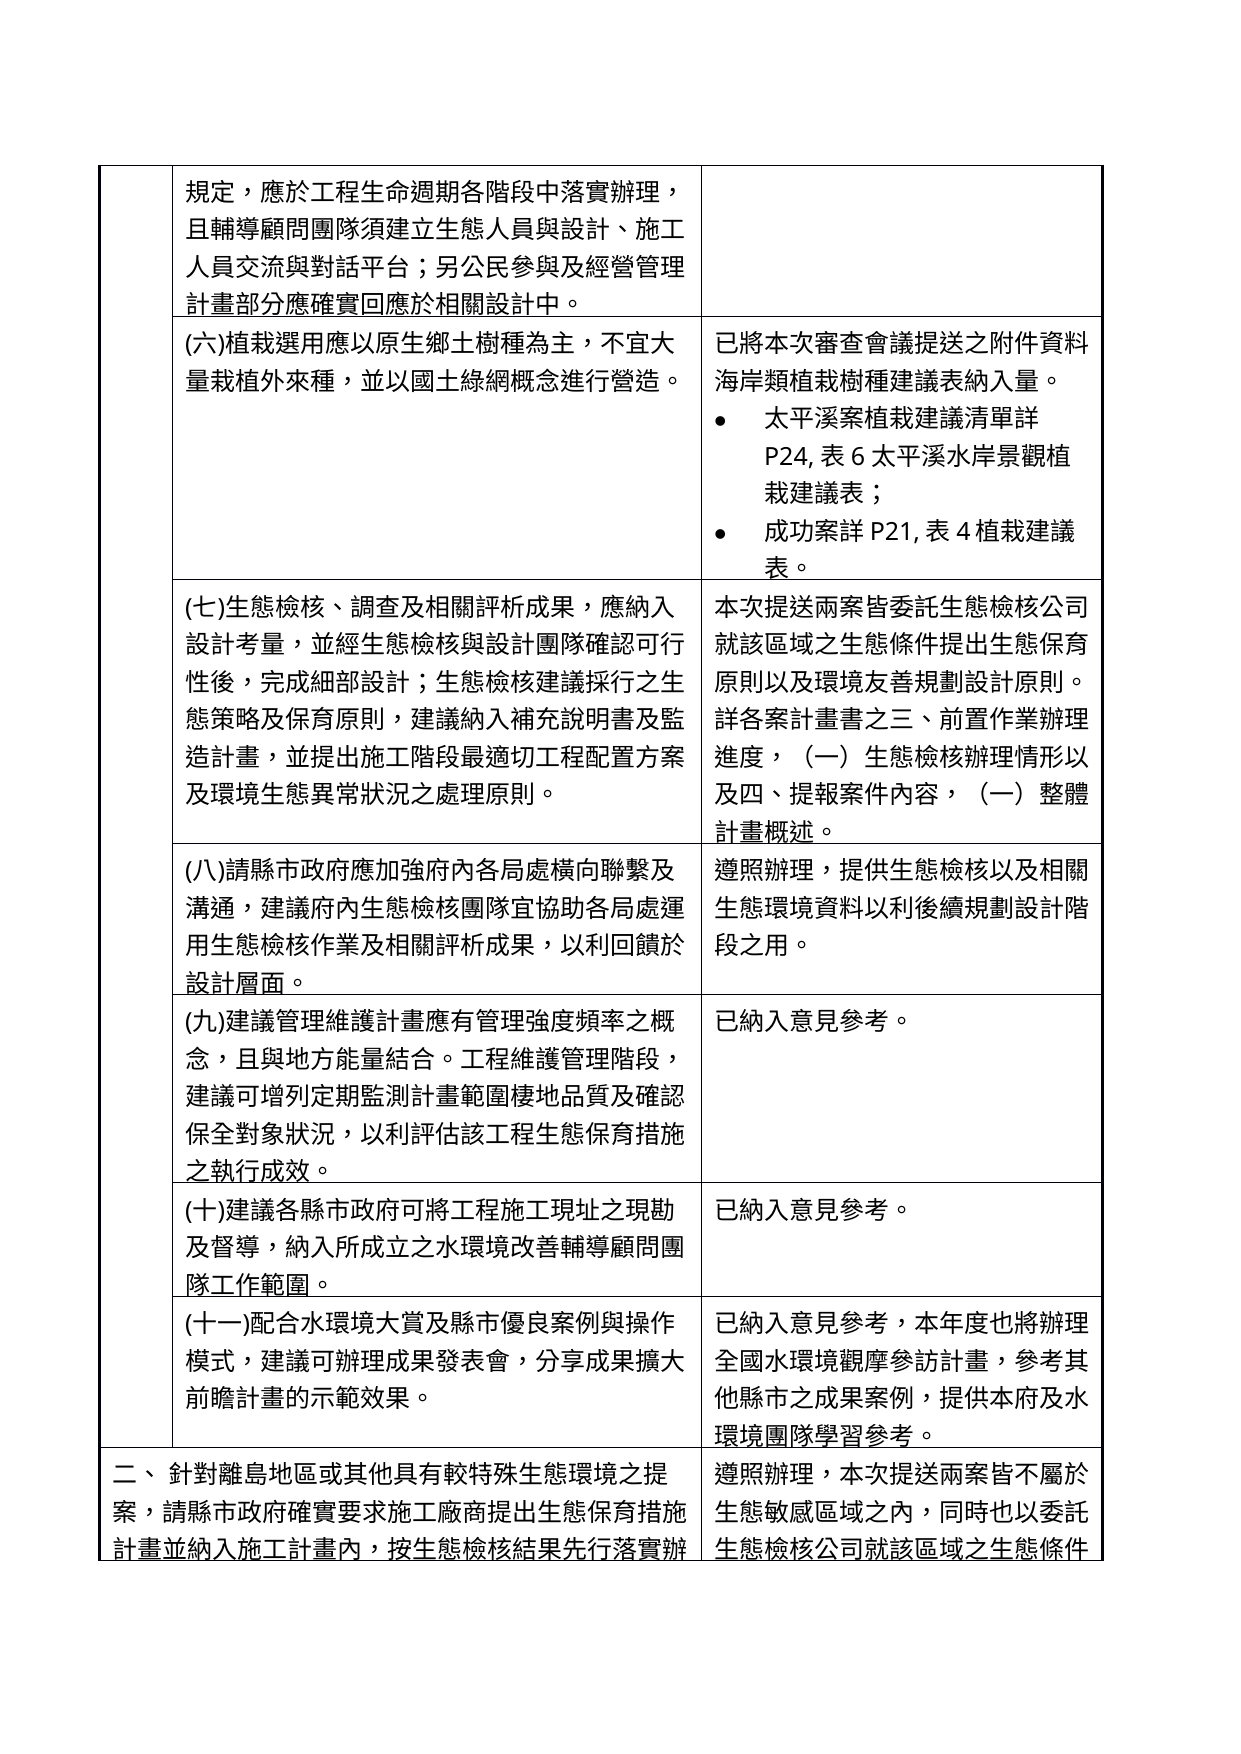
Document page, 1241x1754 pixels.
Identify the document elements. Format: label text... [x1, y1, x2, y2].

table_cell (十一)配合水環境大賞及縣市優良案例與操作模式，建議可辦理成果發表會，分享成果擴大前瞻計畫的示範效果。 [173, 1297, 701, 1447]
table_cell (六)植栽選用應以原生鄉土樹種為主，不宜大量栽植外來種，並以國土綠網概念進行營造。 [173, 317, 701, 579]
table_cell 二、 針對離島地區或其他具有較特殊生態環境之提案，請縣市政府確實要求施工廠商提出生態保育措施計畫並納入施工計畫內，按生態檢核結果先行落實辦 [101, 1448, 701, 1560]
table_cell 已將本次審查會議提送之附件資料海岸類植栽樹種建議表納入量。 太平溪案植栽建議清單詳P24, 表 6 太平溪水岸景觀植栽建議表； 成功案詳 P21, 表 4植栽建議表。 [702, 317, 1101, 579]
table_cell 已納入意見參考，本年度也將辦理全國水環境觀摩參訪計畫，參考其他縣市之成果案例，提供本府及水環境團隊學習參考。 [702, 1297, 1101, 1447]
table_cell 已納入意見參考。 [702, 995, 1101, 1182]
table_cell (八)請縣市政府應加強府內各局處橫向聯繫及溝通，建議府內生態檢核團隊宜協助各局處運用生態檢核作業及相關評析成果，以利回饋於設計層面。 [173, 844, 701, 994]
table_cell [702, 166, 1101, 316]
table_cell (九)建議管理維護計畫應有管理強度頻率之概念，且與地方能量結合。工程維護管理階段，建議可增列定期監測計畫範圍棲地品質及確認保全對象狀況，以利評估該工程生態保育措施之執行成效。 [173, 995, 701, 1182]
table_cell 已納入意見參考。 [702, 1183, 1101, 1296]
table_cell 遵照辦理，本次提送兩案皆不屬於生態敏感區域之內，同時也以委託生態檢核公司就該區域之生態條件 [702, 1448, 1101, 1560]
table_cell 規定，應於工程生命週期各階段中落實辦理，且輔導顧問團隊須建立生態人員與設計、施工人員交流與對話平台；另公民參與及經營管理計畫部分應確實回應於相關設計中。 [173, 166, 701, 316]
table_cell 遵照辦理，提供生態檢核以及相關生態環境資料以利後續規劃設計階段之用。 [702, 844, 1101, 994]
table_cell 本次提送兩案皆委託生態檢核公司就該區域之生態條件提出生態保育原則以及環境友善規劃設計原則。詳各案計畫書之三、前置作業辦理進度，（一）生態檢核辦理情形以及四、提報案件內容，（一）整體計畫概述。 [702, 580, 1101, 843]
table_cell [101, 166, 172, 1447]
table_cell (十)建議各縣市政府可將工程施工現址之現勘及督導，納入所成立之水環境改善輔導顧問團隊工作範圍。 [173, 1183, 701, 1296]
table_cell (七)生態檢核、調查及相關評析成果，應納入設計考量，並經生態檢核與設計團隊確認可行性後，完成細部設計；生態檢核建議採行之生態策略及保育原則，建議納入補充說明書及監造計畫，並提出施工階段最適切工程配置方案及環境生態異常狀況之處理原則。 [173, 580, 701, 843]
